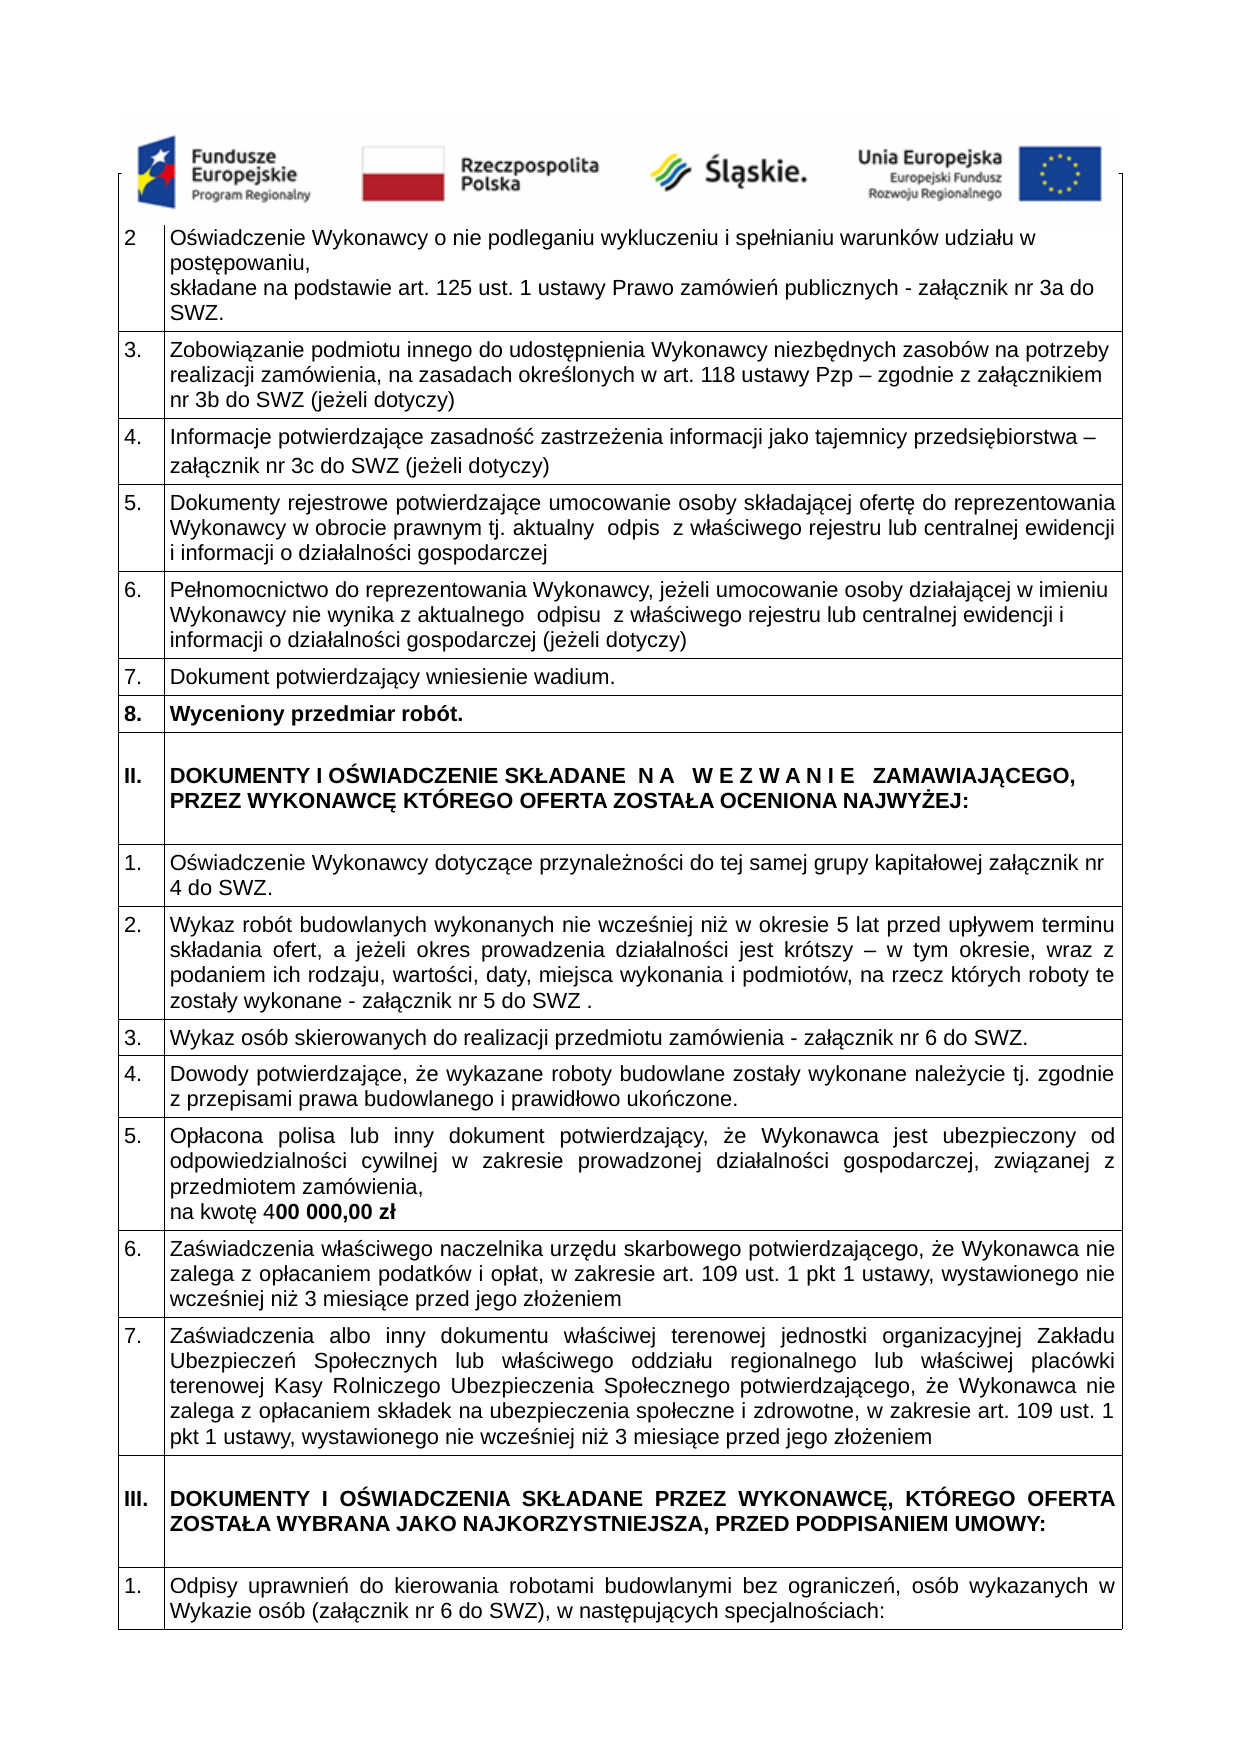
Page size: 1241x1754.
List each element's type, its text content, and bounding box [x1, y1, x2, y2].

table_cell 4. [119, 1056, 164, 1117]
table_cell 5. [119, 485, 164, 571]
table_cell Zaświadczenia albo inny dokumentu właściwej terenowej jednostki organizacyjnej Zakładu Ubezpieczeń Społecznych lub właściwego oddziału regionalnego lub właściwej placówki terenowej Kasy Rolniczego Ubezpieczenia Społecznego potwierdzającego, że Wykonawca nie zalega z opłacaniem składek na ubezpieczenia społeczne i zdrowotne, w zakresie art. 109 ust. 1 pkt 1 ustawy, wystawionego nie wcześniej niż 3 miesiące przed jego złożeniem [165, 1318, 1122, 1454]
table_cell 4. [119, 419, 164, 484]
table_cell Dokumenty rejestrowe potwierdzające umocowanie osoby składającej ofertę do reprezentowania Wykonawcy w obrocie prawnym tj. aktualny odpis z właściwego rejestru lub centralnej ewidencji i informacji o działalności gospodarczej [165, 485, 1122, 571]
table_cell Odpisy uprawnień do kierowania robotami budowlanymi bez ograniczeń, osób wykazanych w Wykazie osób (załącznik nr 6 do SWZ), w następujących specjalnościach: [165, 1568, 1122, 1629]
table_cell 6. [119, 1231, 164, 1317]
table_cell Oświadczenie Wykonawcy o nie podleganiu wykluczeniu i spełnianiu warunków udziału w postępowaniu, składane na podstawie art. 125 ust. 1 ustawy Prawo zamówień publicznych - załącznik nr 3a do SWZ. [165, 174, 1122, 331]
table_cell 8. [119, 696, 164, 732]
table_cell 5. [119, 1118, 164, 1230]
table_cell Informacje potwierdzające zasadność zastrzeżenia informacji jako tajemnicy przedsiębiorstwa – załącznik nr 3c do SWZ (jeżeli dotyczy) [165, 419, 1122, 484]
table_cell 2. [119, 907, 164, 1018]
table_cell 6. [119, 572, 164, 658]
picture [121, 118, 1119, 225]
table_cell Dowody potwierdzające, że wykazane roboty budowlane zostały wykonane należycie tj. zgodnie z przepisami prawa budowlanego i prawidłowo ukończone. [165, 1056, 1122, 1117]
table_cell Pełnomocnictwo do reprezentowania Wykonawcy, jeżeli umocowanie osoby działającej w imieniu Wykonawcy nie wynika z aktualnego odpisu z właściwego rejestru lub centralnej ewidencji i informacji o działalności gospodarczej (jeżeli dotyczy) [165, 572, 1122, 658]
table_cell Dokument potwierdzający wniesienie wadium. [165, 659, 1122, 695]
table_cell III. [119, 1456, 164, 1567]
table_cell Wykaz robót budowlanych wykonanych nie wcześniej niż w okresie 5 lat przed upływem terminu składania ofert, a jeżeli okres prowadzenia działalności jest krótszy – w tym okresie, wraz z podaniem ich rodzaju, wartości, daty, miejsca wykonania i podmiotów, na rzecz których roboty te zostały wykonane - załącznik nr 5 do SWZ . [165, 907, 1122, 1018]
table_cell DOKUMENTY I OŚWIADCZENIA SKŁADANE PRZEZ WYKONAWCĘ, KTÓREGO OFERTA ZOSTAŁA WYBRANA JAKO NAJKORZYSTNIEJSZA, PRZED PODPISANIEM UMOWY: [165, 1456, 1122, 1567]
table_cell 7. [119, 659, 164, 695]
table_cell Oświadczenie Wykonawcy dotyczące przynależności do tej samej grupy kapitałowej załącznik nr 4 do SWZ. [165, 845, 1122, 906]
table_cell 3. [119, 1020, 164, 1055]
table_cell II. [119, 733, 164, 844]
table_cell Zobowiązanie podmiotu innego do udostępnienia Wykonawcy niezbędnych zasobów na potrzeby realizacji zamówienia, na zasadach określonych w art. 118 ustawy Pzp – zgodnie z załącznikiem nr 3b do SWZ (jeżeli dotyczy) [165, 332, 1122, 418]
table_cell 7. [119, 1318, 164, 1454]
table_cell Wyceniony przedmiar robót. [165, 696, 1122, 732]
table_cell Zaświadczenia właściwego naczelnika urzędu skarbowego potwierdzającego, że Wykonawca nie zalega z opłacaniem podatków i opłat, w zakresie art. 109 ust. 1 pkt 1 ustawy, wystawionego nie wcześniej niż 3 miesiące przed jego złożeniem [165, 1231, 1122, 1317]
table_cell Opłacona polisa lub inny dokument potwierdzający, że Wykonawca jest ubezpieczony od odpowiedzialności cywilnej w zakresie prowadzonej działalności gospodarczej, związanej z przedmiotem zamówienia, na kwotę 400 000,00 zł [165, 1118, 1122, 1230]
table_cell 2 [119, 174, 164, 331]
table_cell DOKUMENTY I OŚWIADCZENIE SKŁADANE N A W E Z W A N I E ZAMAWIAJĄCEGO, PRZEZ WYKONAWCĘ KTÓREGO OFERTA ZOSTAŁA OCENIONA NAJWYŻEJ: [165, 733, 1122, 844]
table_cell 3. [119, 332, 164, 418]
table_cell Wykaz osób skierowanych do realizacji przedmiotu zamówienia - załącznik nr 6 do SWZ. [165, 1020, 1122, 1055]
table_cell 1. [119, 1568, 164, 1629]
table_cell 1. [119, 845, 164, 906]
